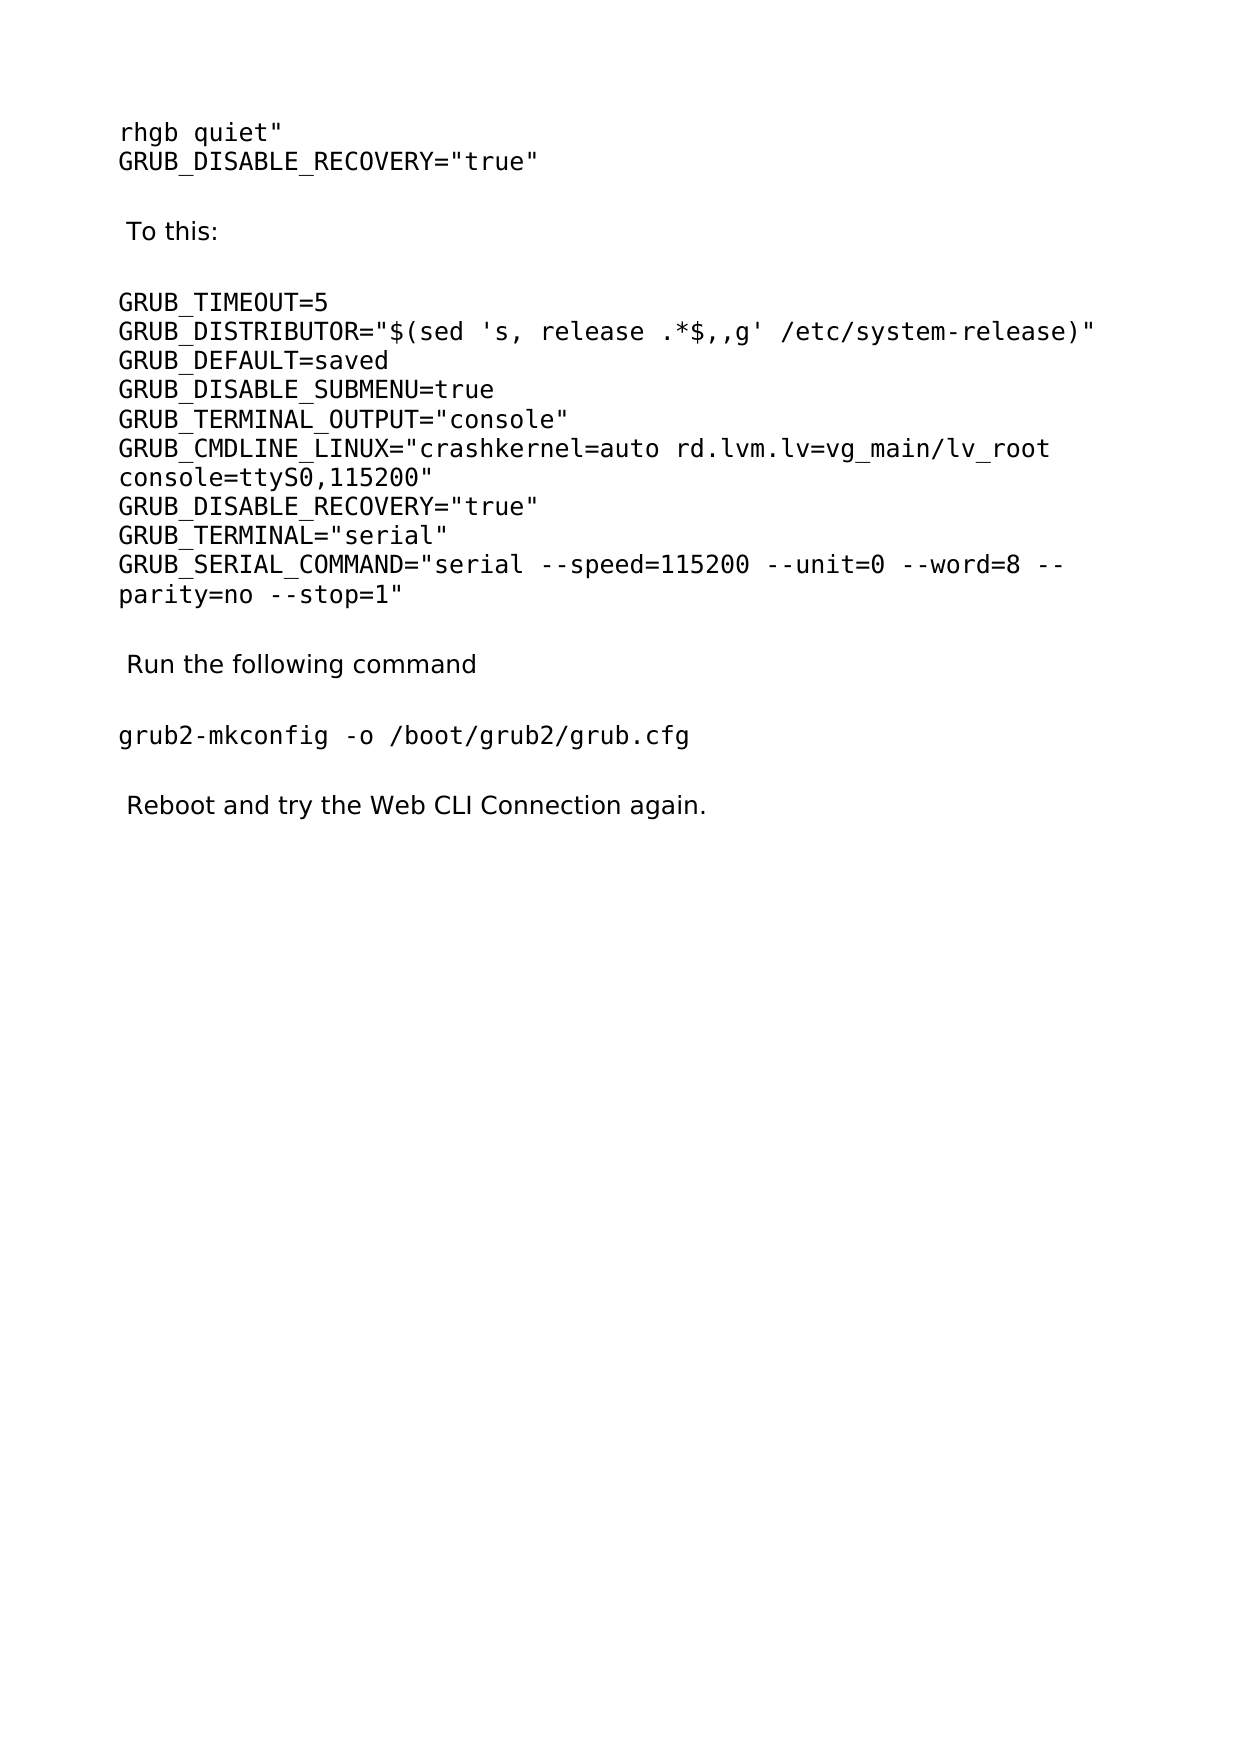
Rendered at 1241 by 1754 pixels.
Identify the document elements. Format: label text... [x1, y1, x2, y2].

text Run the following command [118, 621, 1122, 708]
text rhgb quiet" GRUB_DISABLE_RECOVERY="true" [118, 118, 1122, 176]
text To this: [118, 188, 1122, 276]
text Reboot and try the Web CLI Connection again. [118, 762, 1122, 878]
text GRUB_TIMEOUT=5 GRUB_DISTRIBUTOR="$(sed 's, release .*$,,g' /etc/system-release)" GRUB_DEFAULT=saved GRUB_DISABLE_SUBMENU=true GRUB_TERMINAL_OUTPUT="console" GRUB_CMDLINE_LINUX="crashkernel=auto rd.lvm.lv=vg_main/lv_root console=ttyS0,115200" GRUB_DISABLE_RECOVERY="true" GRUB_TERMINAL="serial" GRUB_SERIAL_COMMAND="serial --speed=115200 --unit=0 --word=8 --parity=no --stop=1" [118, 288, 1122, 609]
text grub2-mkconfig -o /boot/grub2/grub.cfg [118, 721, 1122, 750]
